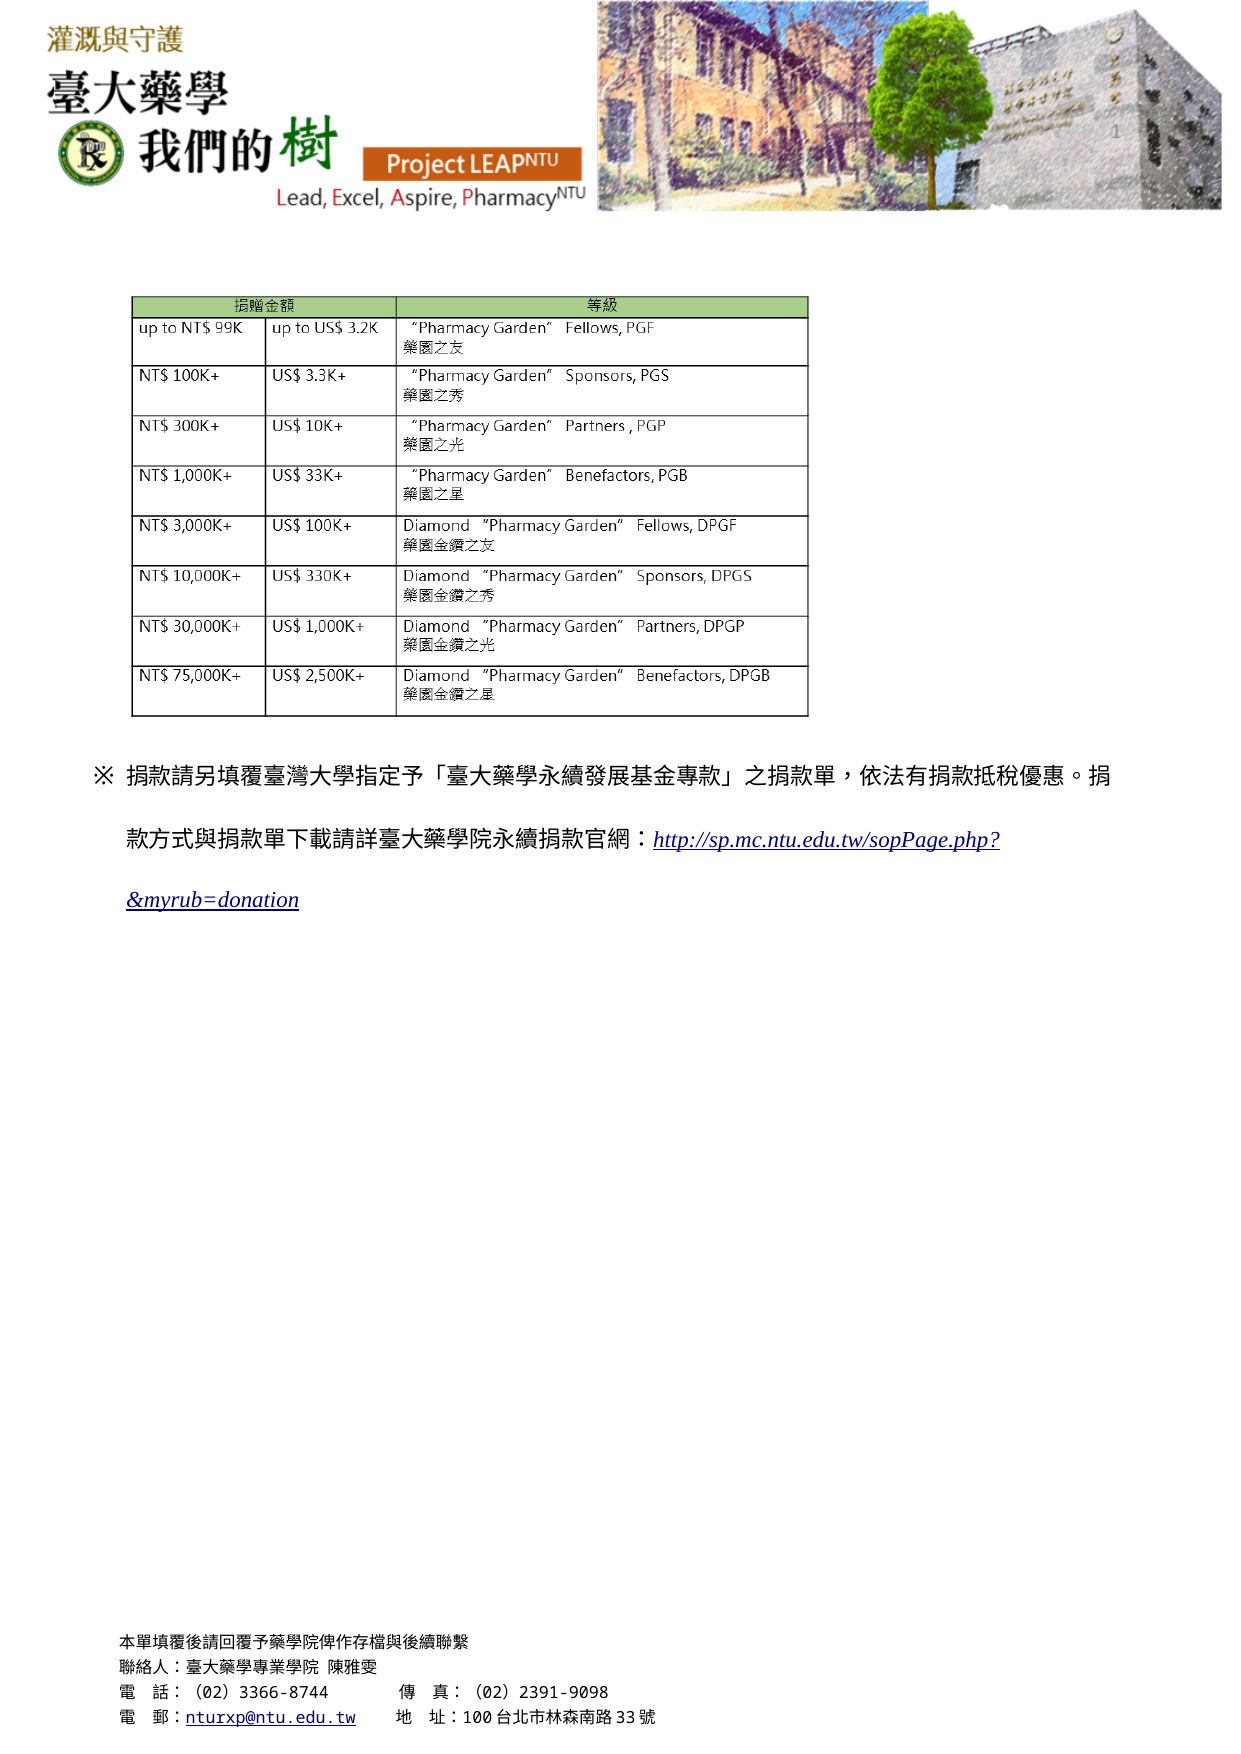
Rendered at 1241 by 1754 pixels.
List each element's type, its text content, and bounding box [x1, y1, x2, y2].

list 捐款請另填覆臺灣大學指定予「臺大藥學永續發展基金專款」之捐款單，依法有捐款抵稅優惠。捐款方式與捐款單下載請詳臺大藥學院永續捐款官網：http://sp.mc.ntu.edu.tw/sopPage.php?&myrub=donation [89, 733, 1122, 921]
